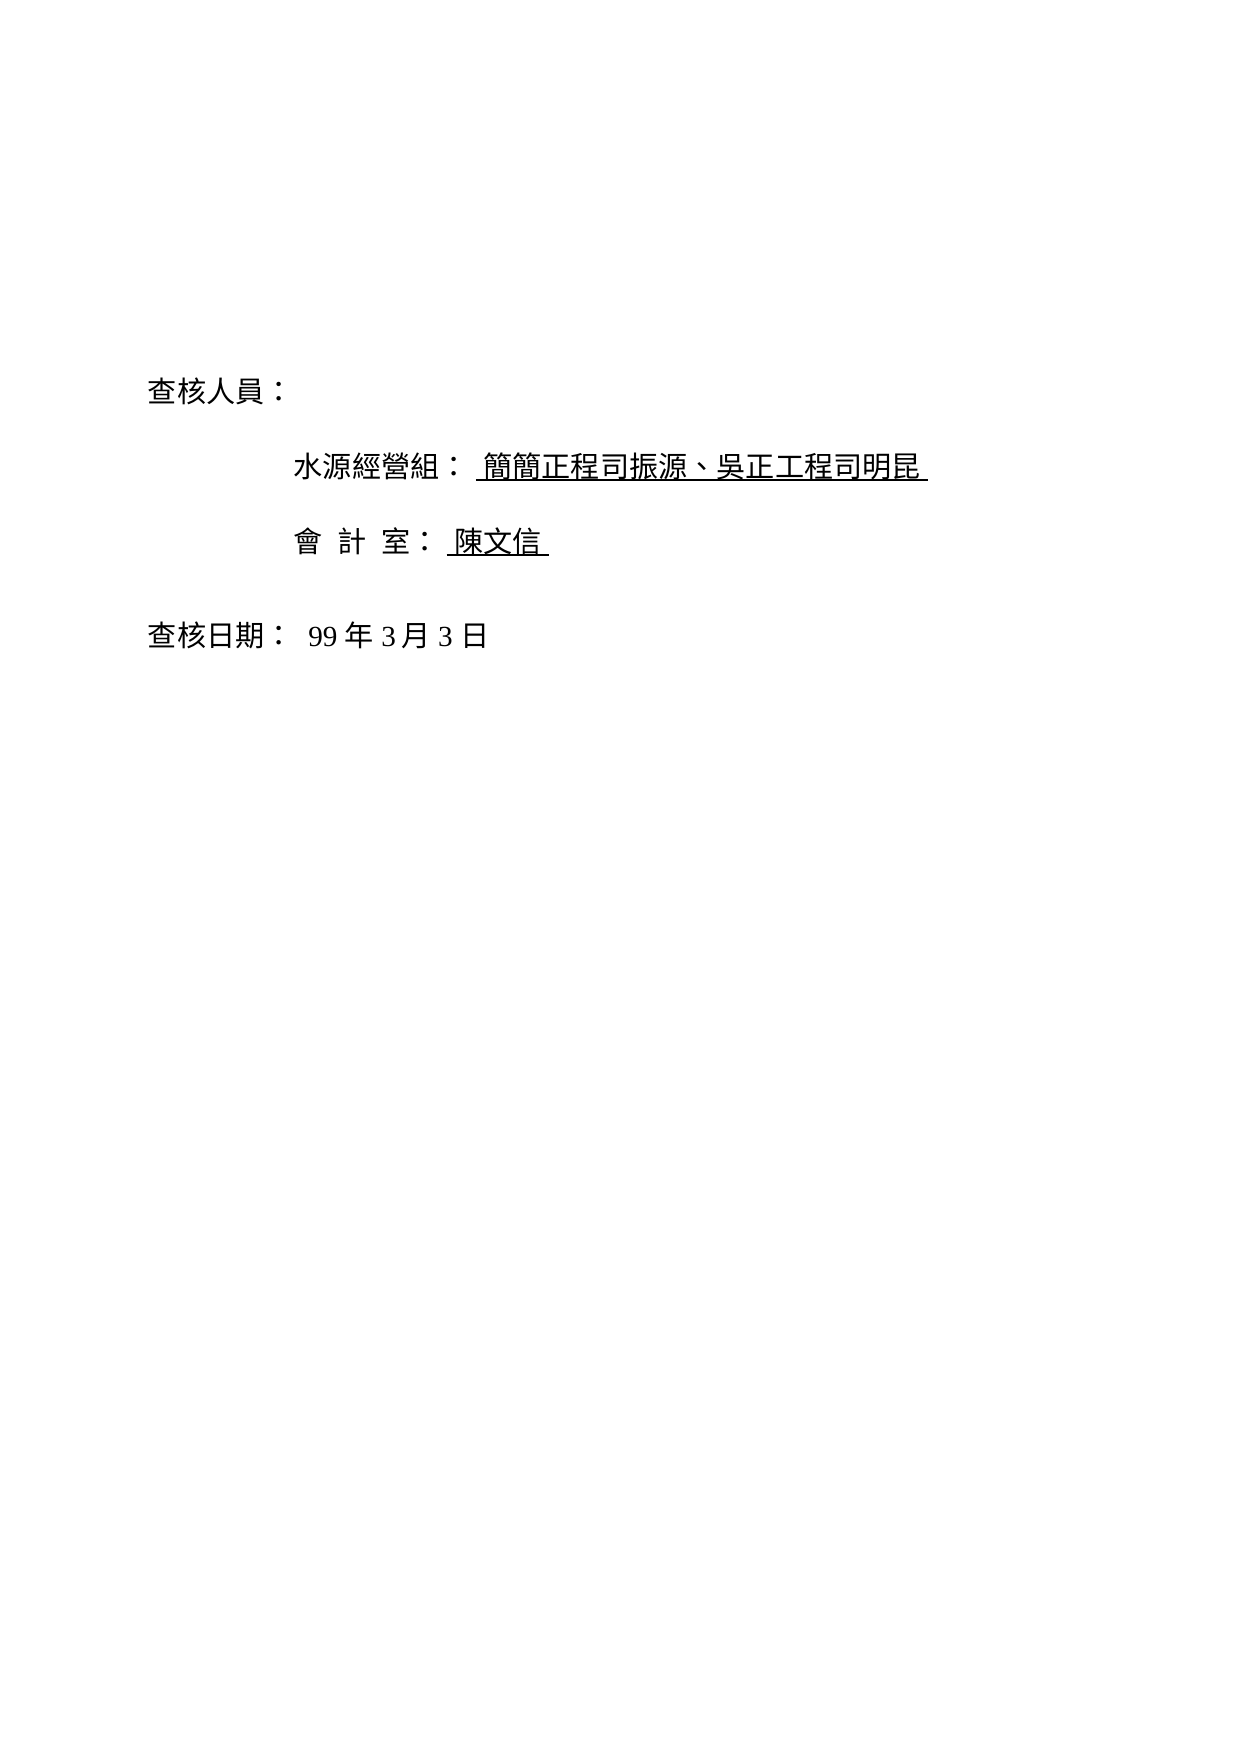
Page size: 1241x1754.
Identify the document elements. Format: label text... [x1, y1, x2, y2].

text 查核日期： 99 年 3月 3 日 [148, 596, 1092, 671]
text 查核人員： [148, 352, 1092, 427]
text 會 計 室： 陳文信 [148, 502, 1092, 577]
text 水源經營組： 簡簡正程司振源、吳正工程司明昆 [148, 427, 1092, 502]
